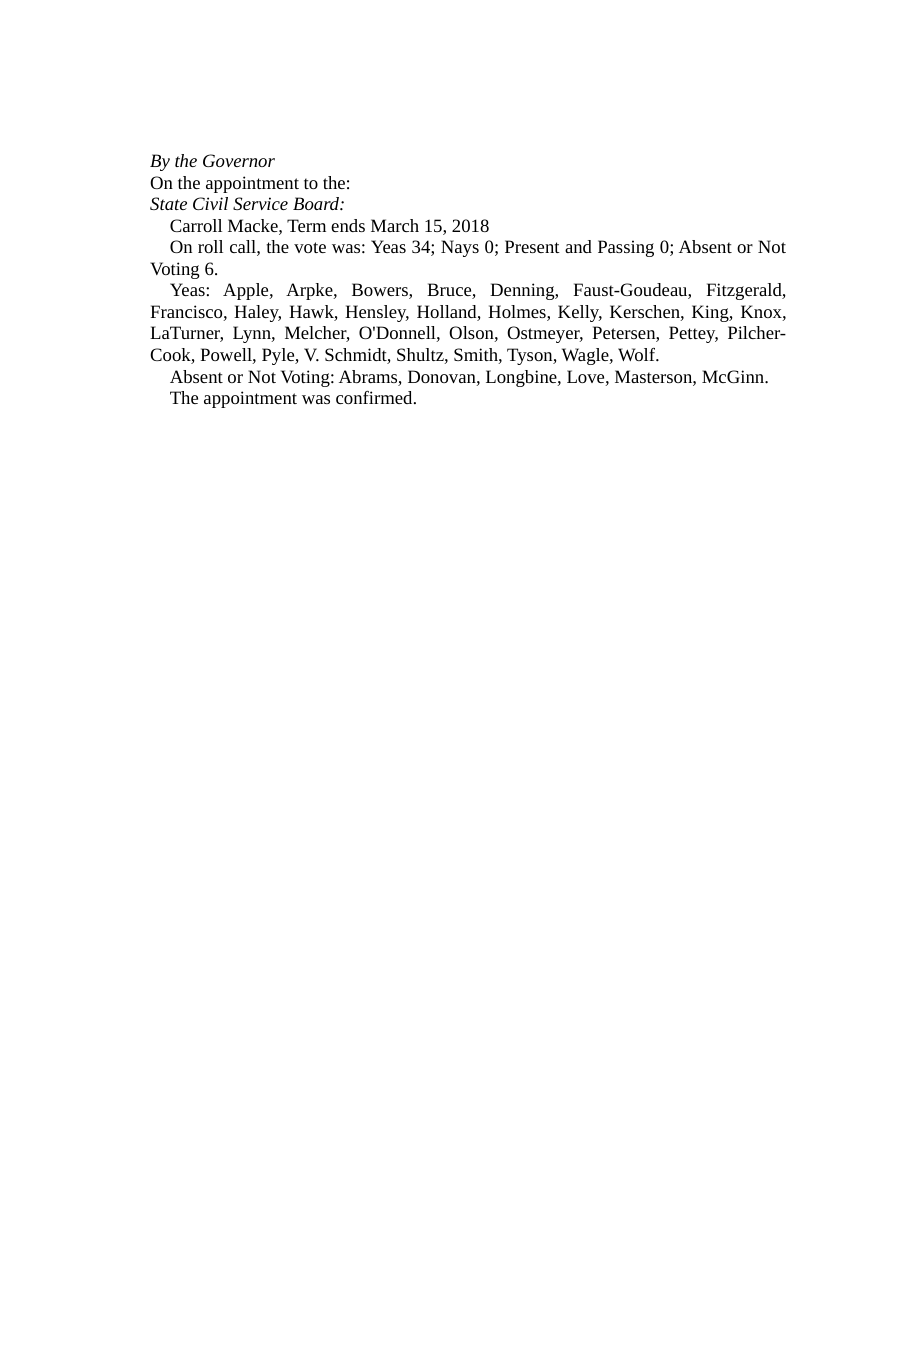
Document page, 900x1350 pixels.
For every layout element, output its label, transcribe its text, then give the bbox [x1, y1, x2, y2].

text The appointment was confirmed. [150, 387, 787, 409]
text On the appointment to the: [150, 172, 787, 193]
text On roll call, the vote was: Yeas 34; Nays 0; Present and Passing 0; Absent or Not Voting 6. [150, 236, 787, 279]
text Carroll Macke, Term ends March 15, 2018 [150, 215, 787, 236]
text Yeas: Apple, Arpke, Bowers, Bruce, Denning, Faust-Goudeau, Fitzgerald, Francisco, Haley, Hawk, Hensley, Holland, Holmes, Kelly, Kerschen, King, Knox, LaTurner, Lynn, Melcher, O'Donnell, Olson, Ostmeyer, Petersen, Pettey, Pilcher-Cook, Powell, Pyle, V. Schmidt, Shultz, Smith, Tyson, Wagle, Wolf. [150, 279, 787, 366]
text Absent or Not Voting: Abrams, Donovan, Longbine, Love, Masterson, McGinn. [150, 366, 787, 387]
text By the Governor [150, 150, 787, 172]
text State Civil Service Board: [150, 193, 787, 215]
